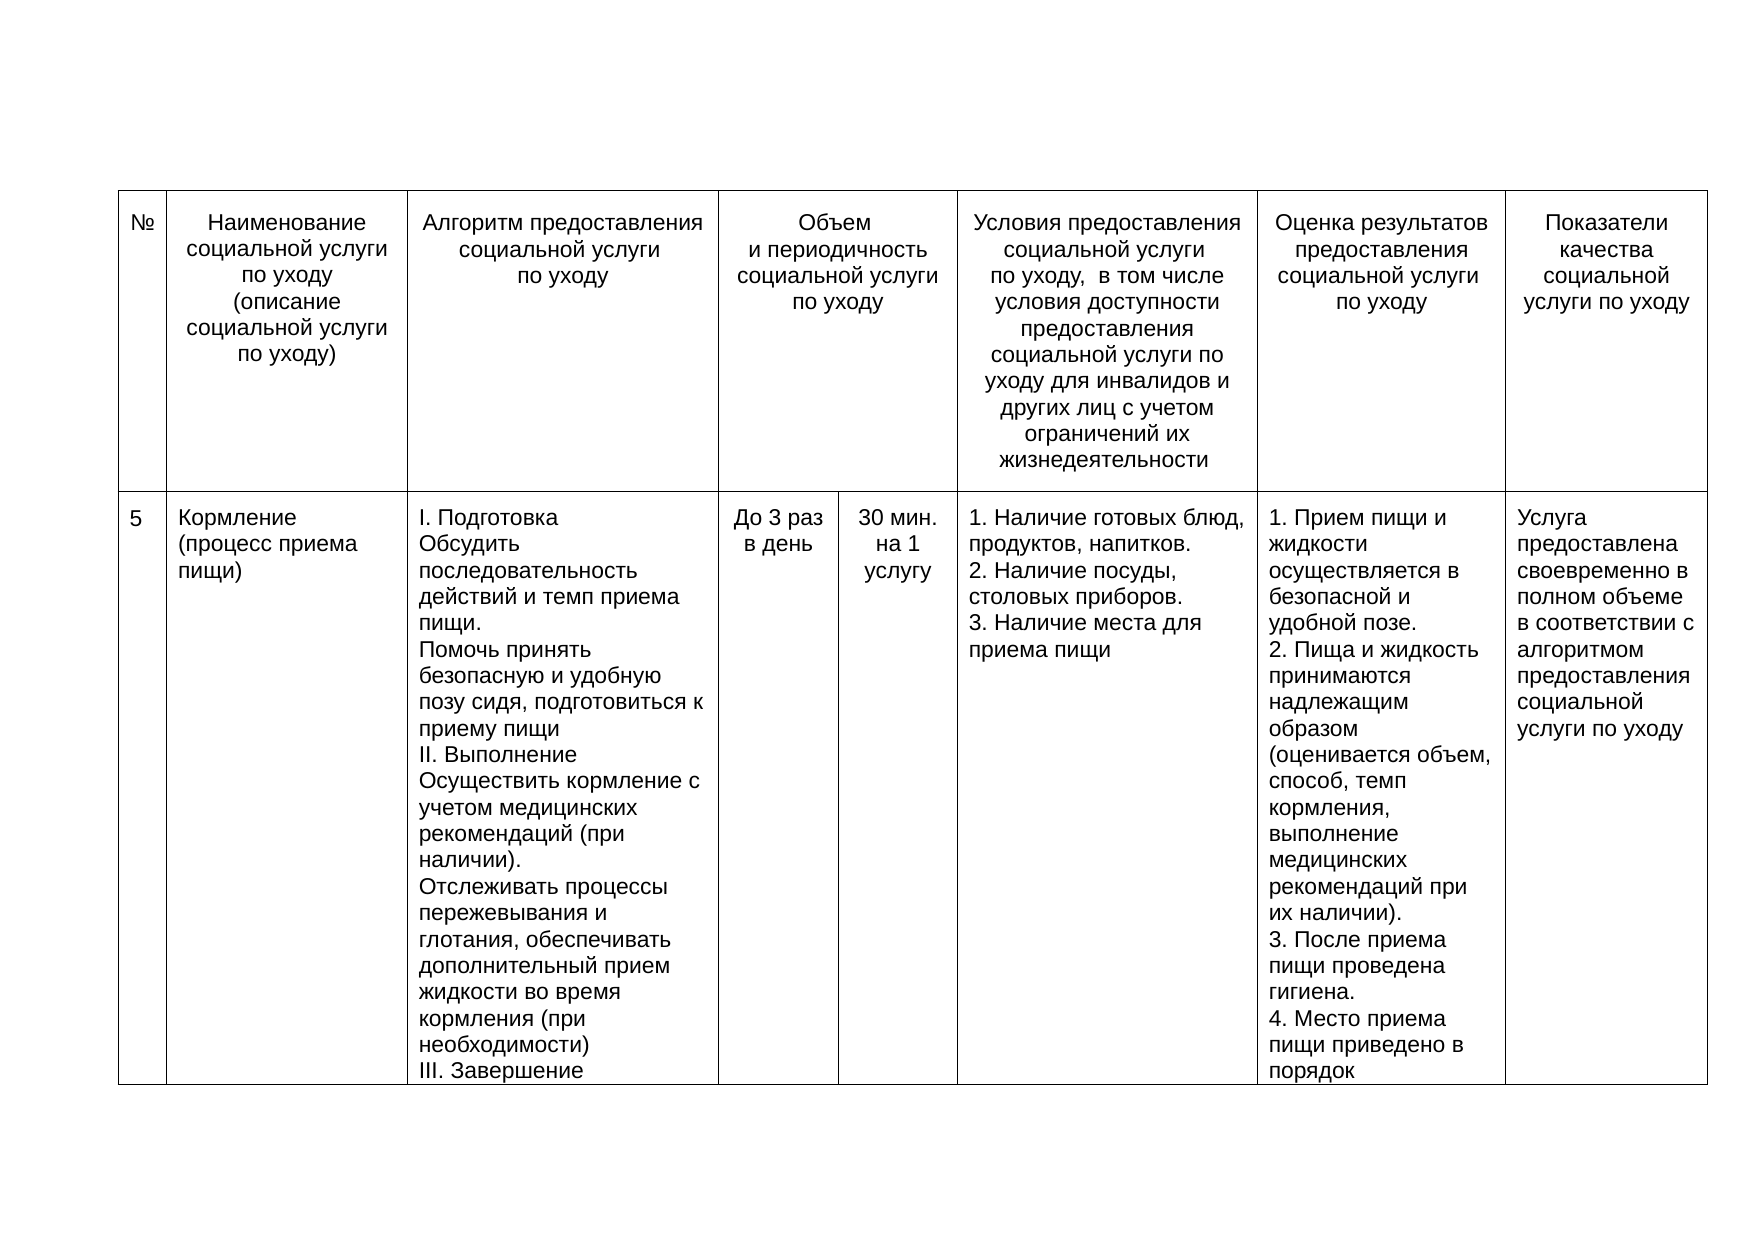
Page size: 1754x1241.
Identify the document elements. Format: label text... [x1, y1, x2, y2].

table_header Алгоритм предоставления социальной услуги по уходу [408, 191, 718, 491]
table_cell До 3 раз в день [719, 492, 838, 1084]
table_cell Кормление (процесс приема пищи) [167, 492, 407, 1084]
table_cell 1. Прием пищи и жидкости осуществляется в безопасной и удобной позе. 2. Пища и жидкость принимаются надлежащим образом (оценивается объем, способ, темп кормления, выполнение медицинских рекомендаций при их наличии). 3. После приема пищи проведена гигиена. 4. Место приема пищи приведено в порядок [1258, 492, 1505, 1084]
table_header Условия предоставления социальной услуги по уходу, в том числе условия доступности предоставления социальной услуги по уходу для инвалидов и других лиц с учетом ограничений их жизнедеятельности [958, 191, 1257, 491]
table_header Объем и периодичность социальной услуги по уходу [719, 191, 957, 491]
table_cell 30 мин. на 1 услугу [839, 492, 957, 1084]
table_cell [119, 492, 166, 1084]
table_header Показатели качества социальной услуги по уходу [1506, 191, 1707, 491]
table_cell I. Подготовка Обсудить последовательность действий и темп приема пищи. Помочь принять безопасную и удобную позу сидя, подготовиться к приему пищи II. Выполнение Осуществить кормление с учетом медицинских рекомендаций (при наличии). Отслеживать процессы пережевывания и глотания, обеспечивать дополнительный прием жидкости во время кормления (при необходимости) III. Завершение [408, 492, 718, 1084]
table_cell Услуга предоставлена своевременно в полном объеме в соответствии с алгоритмом предоставления социальной услуги по уходу [1506, 492, 1707, 1084]
table_cell 1. Наличие готовых блюд, продуктов, напитков. 2. Наличие посуды, столовых приборов. 3. Наличие места для приема пищи [958, 492, 1257, 1084]
table_header Наименование социальной услуги по уходу (описание социальной услуги по уходу) [167, 191, 407, 491]
table_header № [119, 191, 166, 491]
table_header Оценка результатов предоставления социальной услуги по уходу [1258, 191, 1505, 491]
